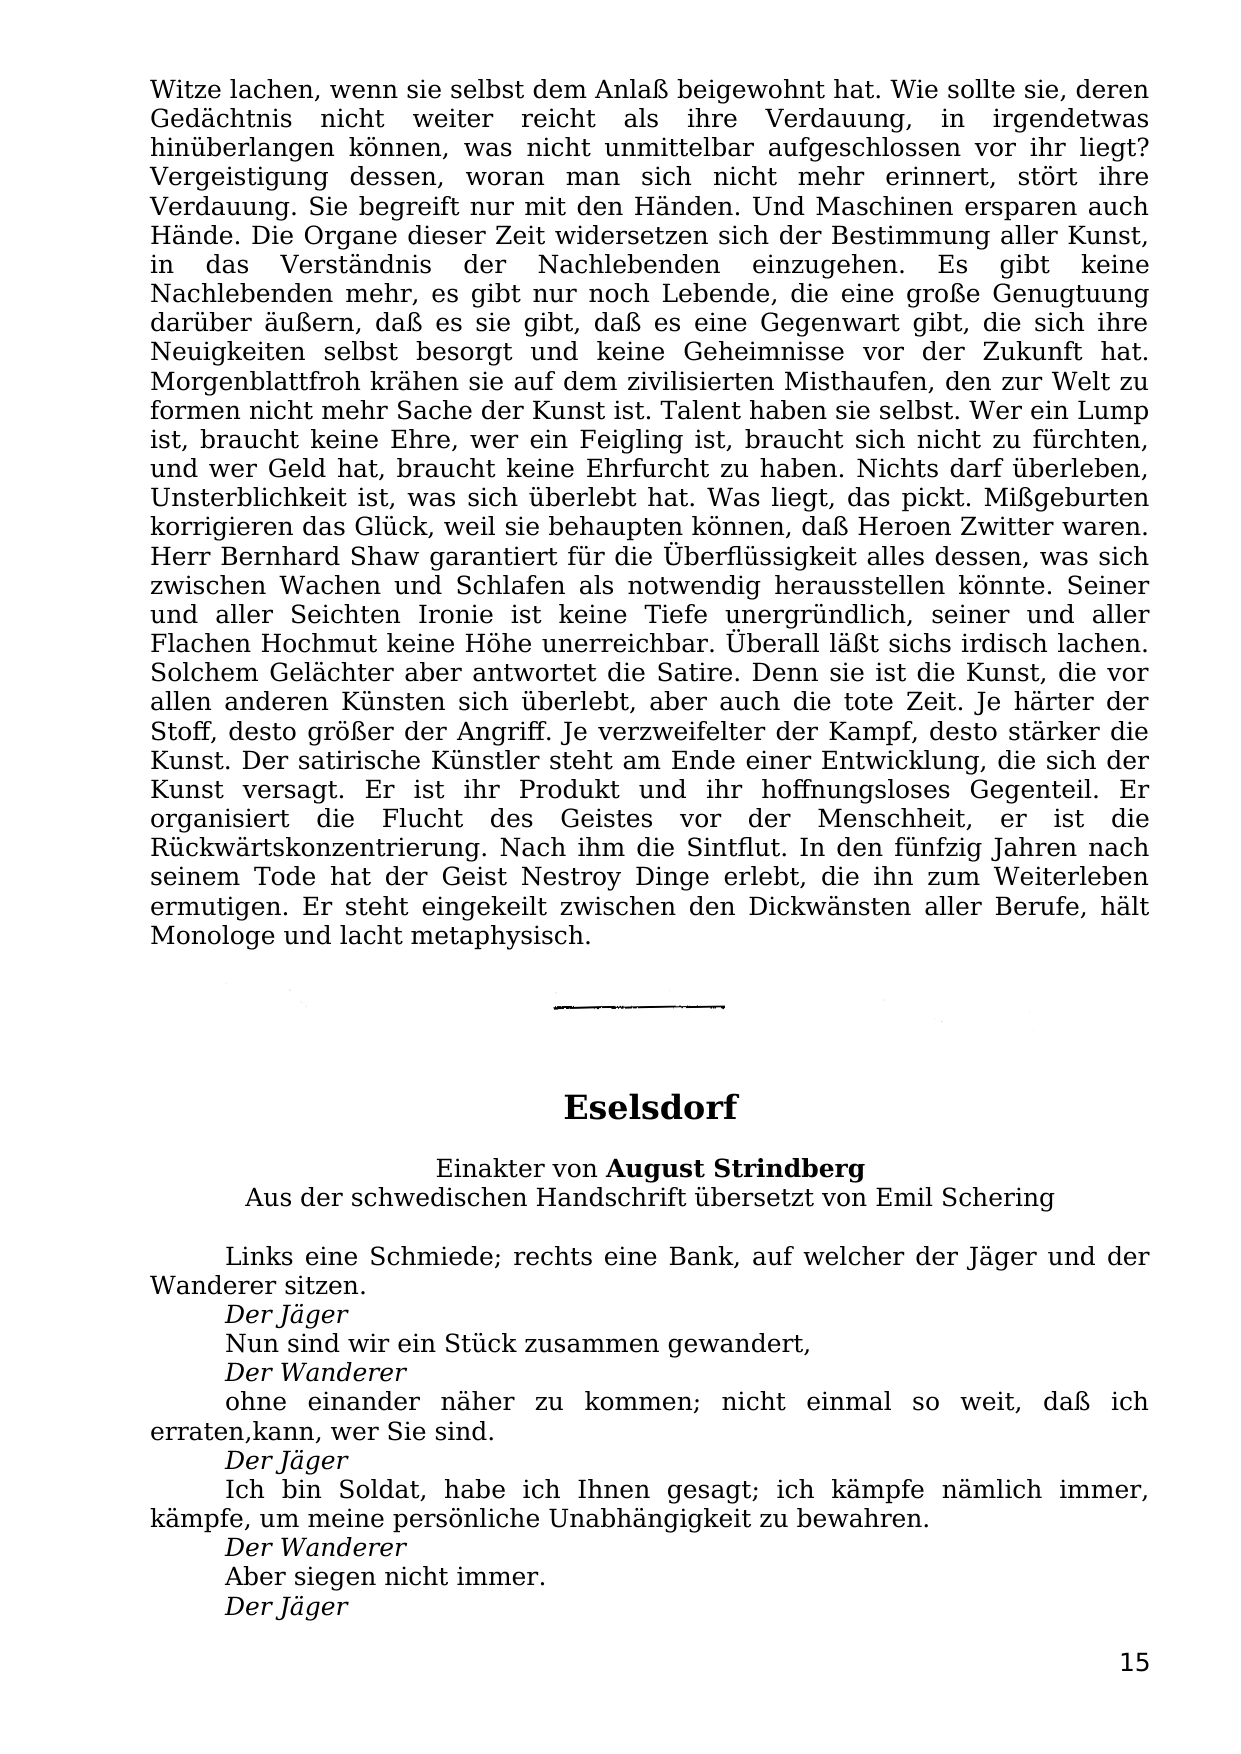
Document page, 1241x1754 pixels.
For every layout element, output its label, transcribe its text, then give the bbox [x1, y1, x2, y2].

text Aus der schwedischen Handschrift übersetzt von Emil Schering [150, 1183, 1151, 1212]
text Der Jäger [150, 1300, 1151, 1329]
text Der Wanderer [150, 1358, 1151, 1387]
text Witze lachen, wenn sie selbst dem Anlaß beigewohnt hat. Wie sollte sie, deren Gedächtnis nicht weiter reicht als ihre Verdauung, in irgendetwas hinüberlangen können, was nicht unmittelbar aufgeschlossen vor ihr liegt? Vergeistigung dessen, woran man sich nicht mehr erinnert, stört ihre Verdauung. Sie begreift nur mit den Händen. Und Maschinen ersparen auch Hände. Die Organe dieser Zeit widersetzen sich der Bestimmung aller Kunst, in das Verständnis der Nachlebenden einzugehen. Es gibt keine Nachlebenden mehr, es gibt nur noch Lebende, die eine große Genugtuung darüber äußern, daß es sie gibt, daß es eine Gegenwart gibt, die sich ihre Neuigkeiten selbst besorgt und keine Geheimnisse vor der Zukunft hat. Morgenblattfroh krähen sie auf dem zivilisierten Misthaufen, den zur Welt zu formen nicht mehr Sache der Kunst ist. Talent haben sie selbst. Wer ein Lump ist, braucht keine Ehre, wer ein Feigling ist, braucht sich nicht zu fürchten, und wer Geld hat, braucht keine Ehrfurcht zu haben. Nichts darf überleben, Unsterblichkeit ist, was sich überlebt hat. Was liegt, das pickt. Mißgeburten korrigieren das Glück, weil sie behaupten können, daß Heroen Zwitter waren. Herr Bernhard Shaw garantiert für die Überflüssigkeit alles dessen, was sich zwischen Wachen und Schlafen als notwendig herausstellen könnte. Seiner und aller Seichten Ironie ist keine Tiefe unergründlich, seiner und aller Flachen Hochmut keine Höhe unerreichbar. Überall läßt sichs irdisch lachen. Solchem Gelächter aber antwortet die Satire. Denn sie ist die Kunst, die vor allen anderen Künsten sich überlebt, aber auch die tote Zeit. Je härter der Stoff, desto größer der Angriff. Je verzweifelter der Kampf, desto stärker die Kunst. Der satirische Künstler steht am Ende einer Entwicklung, die sich der Kunst versagt. Er ist ihr Produkt und ihr hoffnungsloses Gegenteil. Er organisiert die Flucht des Geistes vor der Menschheit, er ist die Rückwärtskonzentrierung. Nach ihm die Sintflut. In den fünfzig Jahren nach seinem Tode hat der Geist Nestroy Dinge erlebt, die ihn zum Weiterleben ermutigen. Er steht eingekeilt zwischen den Dickwänsten aller Berufe, hält Monologe und lacht metaphysisch. [150, 75, 1151, 950]
text Der Jäger [150, 1592, 1151, 1621]
text Der Jäger [150, 1446, 1151, 1475]
text Links eine Schmiede; rechts eine Bank, auf welcher der Jäger und der Wanderer sitzen. [150, 1242, 1151, 1300]
text Eselsdorf [150, 1067, 1151, 1127]
picture [222, 979, 1079, 1032]
text Einakter von August Strindberg [150, 1127, 1151, 1183]
text Aber siegen nicht immer. [150, 1562, 1151, 1592]
text ohne einander näher zu kommen; nicht einmal so weit, daß ich erraten,kann, wer Sie sind. [150, 1387, 1151, 1446]
text Der Wanderer [150, 1533, 1151, 1562]
text Nun sind wir ein Stück zusammen gewandert, [150, 1329, 1151, 1358]
text Ich bin Soldat, habe ich Ihnen gesagt; ich kämpfe nämlich immer, kämpfe, um meine persönliche Unabhängigkeit zu bewahren. [150, 1475, 1151, 1533]
